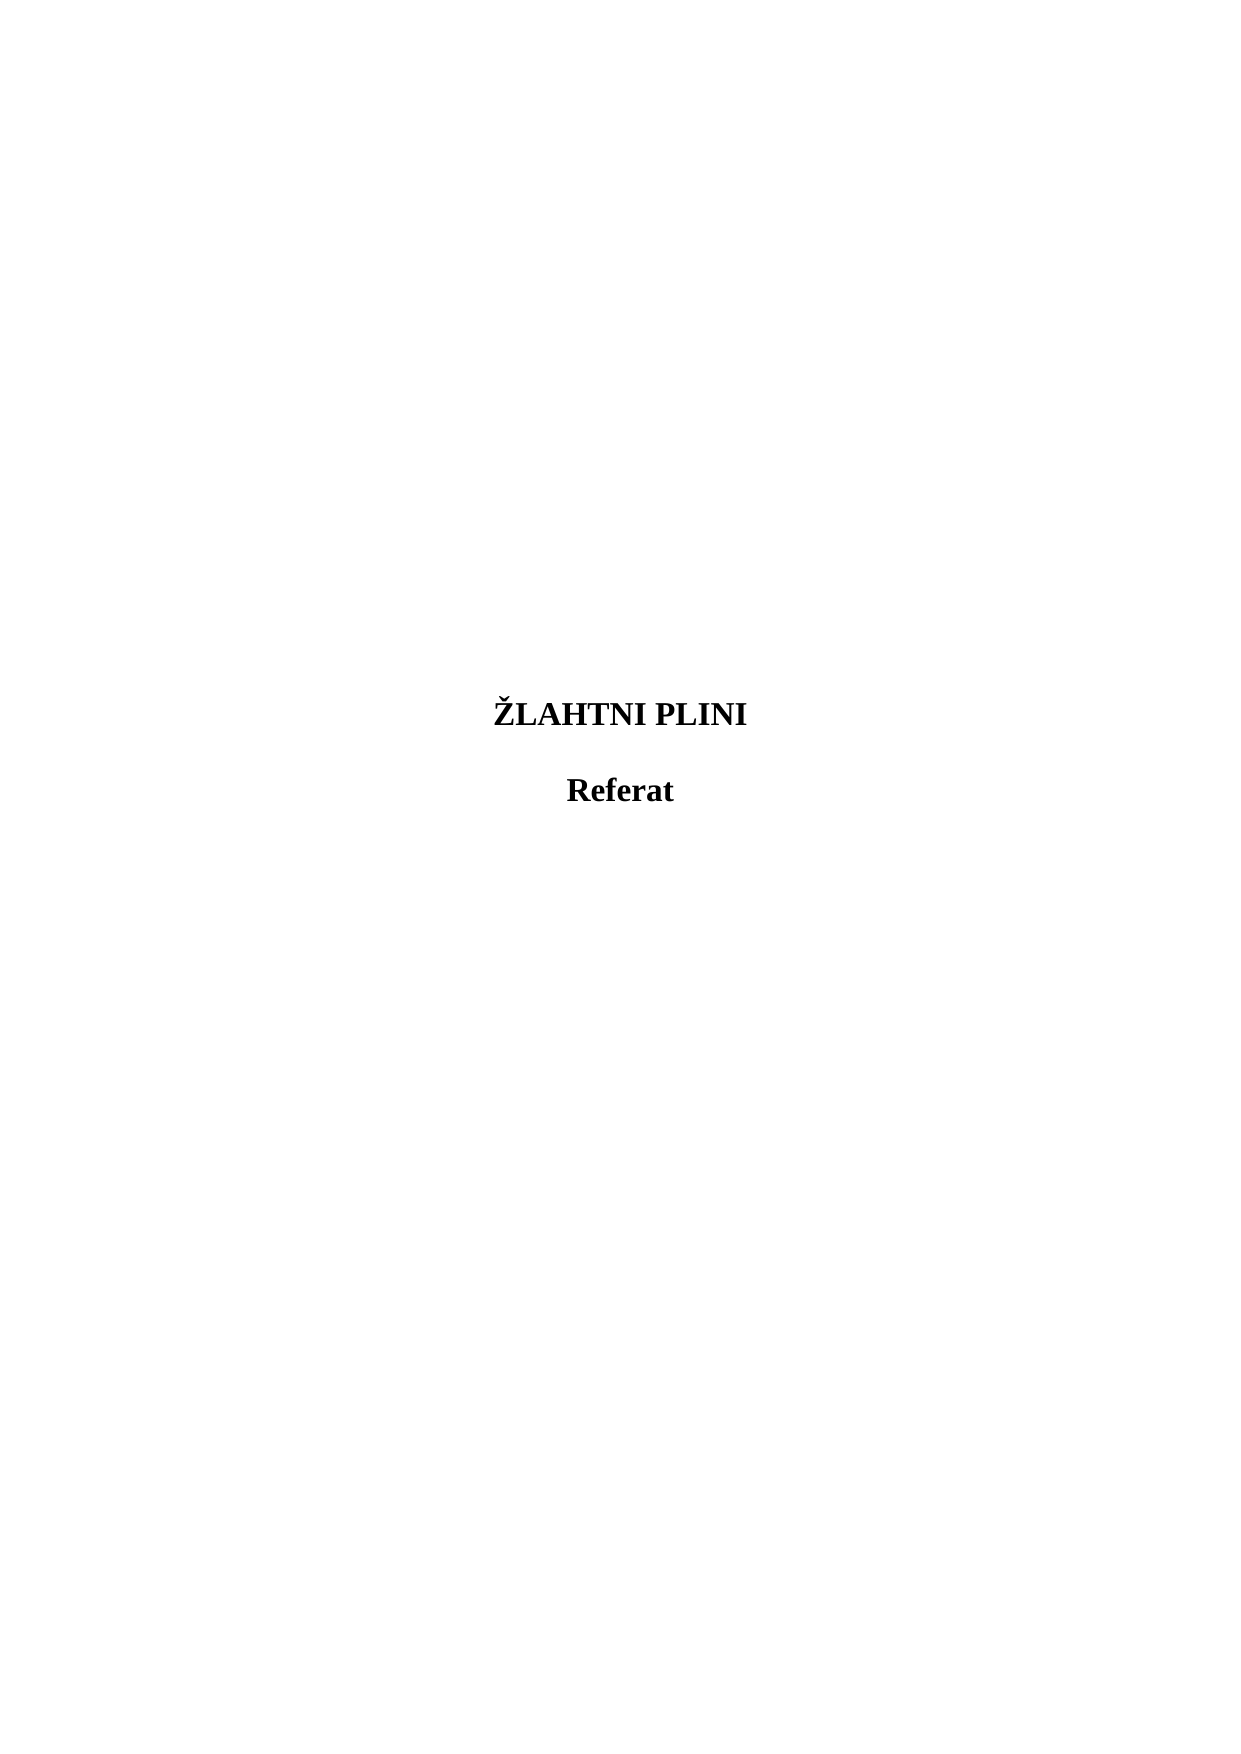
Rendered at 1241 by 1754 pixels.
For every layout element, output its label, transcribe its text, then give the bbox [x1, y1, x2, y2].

text ŽLAHTNI PLINI [148, 694, 1093, 732]
text Referat [148, 771, 1093, 809]
